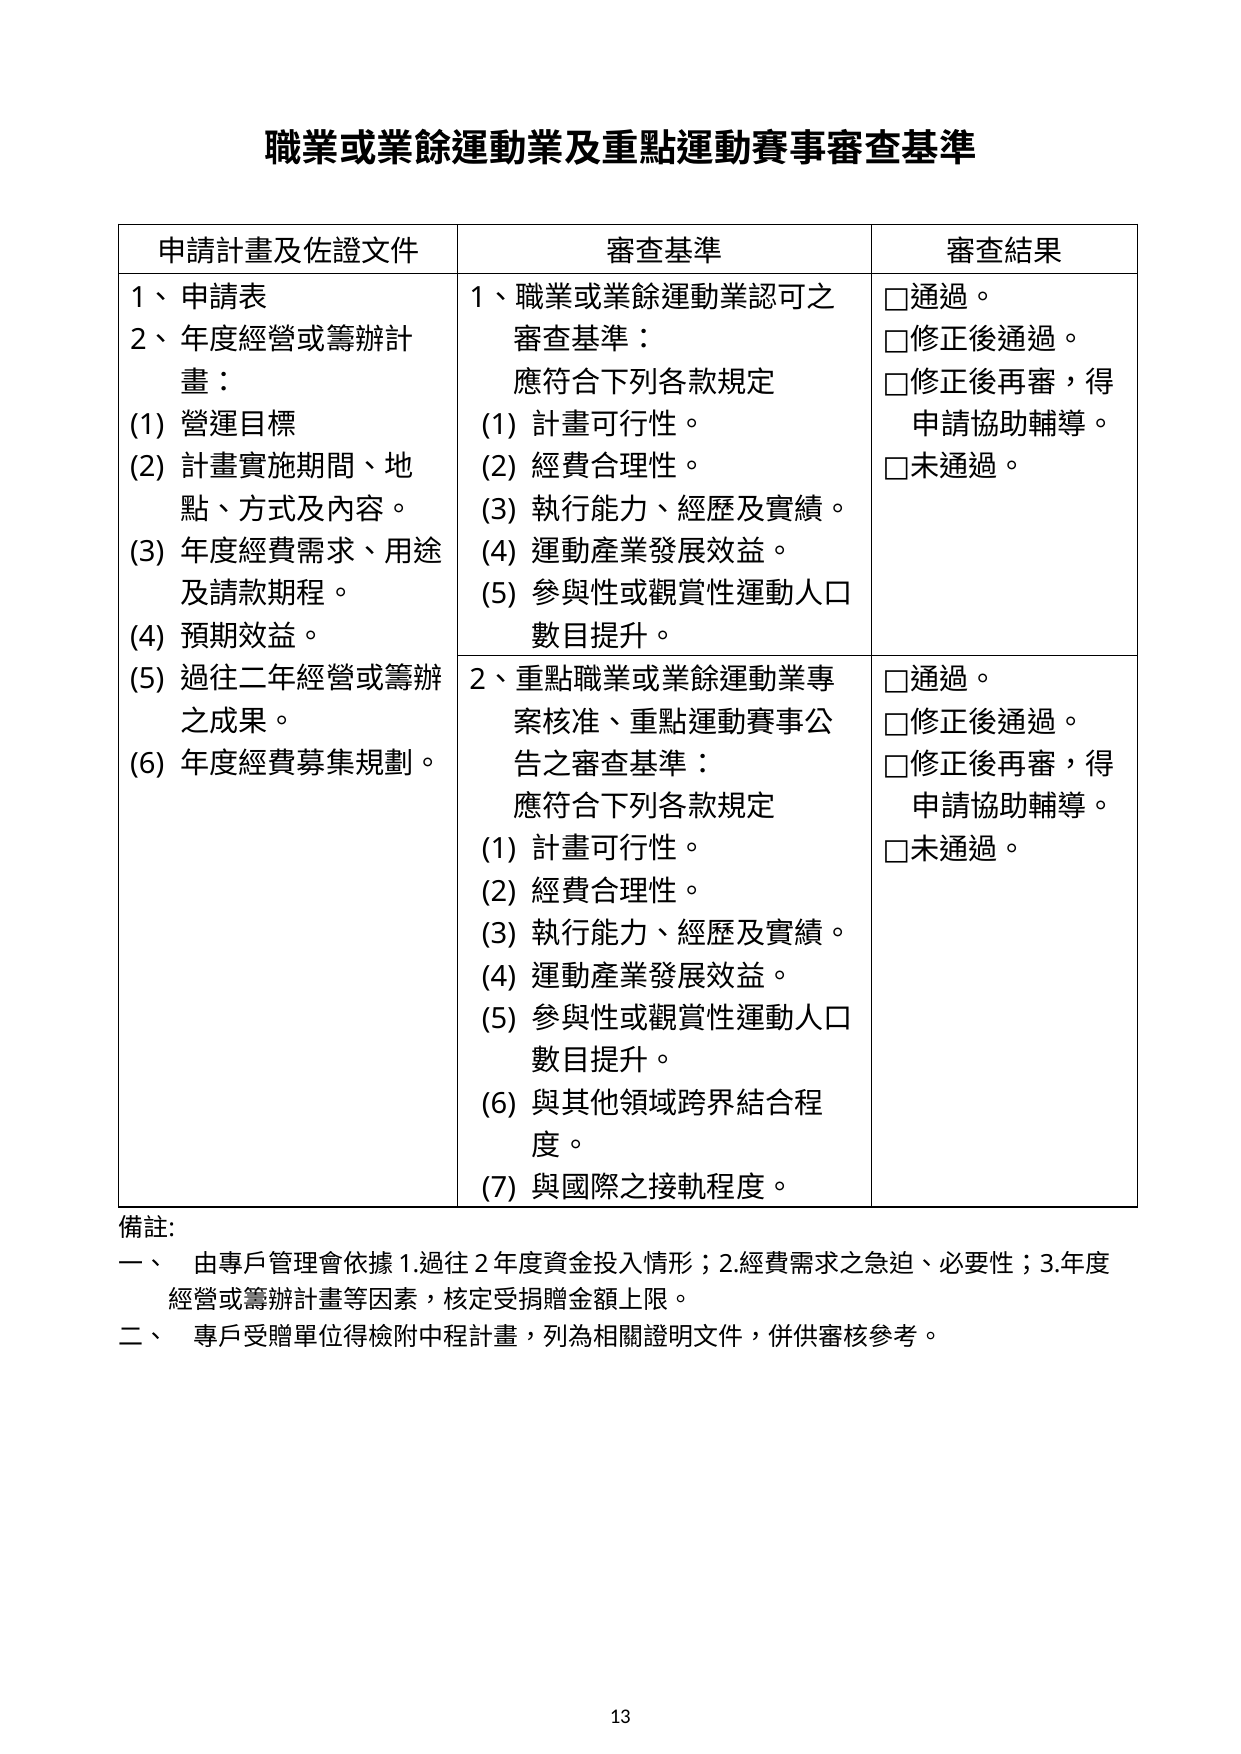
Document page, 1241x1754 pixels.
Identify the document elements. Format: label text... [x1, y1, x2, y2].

table_cell □通過。 □修正後通過。 □修正後再審，得申請協助輔導。 □未通過。 [872, 656, 1137, 1206]
table_cell 2、重點職業或業餘運動業專案核准、重點運動賽事公告之審查基準： 應符合下列各款規定 計畫可行性。 經費合理性。 執行能力、經歷及實績。 運動產業發展效益。 參與性或觀賞性運動人口數目提升。 與其他領域跨界結合程度。 與國際之接軌程度。 [458, 656, 871, 1206]
table_cell □通過。 □修正後通過。 □修正後再審，得申請協助輔導。 □未通過。 [872, 274, 1137, 655]
table_cell 申請表 年度經營或籌辦計畫： 營運目標 計畫實施期間、地點、方式及內容。 年度經費需求、用途及請款期程。 預期效益。 過往二年經營或籌辦之成果。 年度經費募集規劃。 [119, 274, 457, 1206]
table_header 審查結果 [872, 225, 1137, 272]
list 專戶受贈單位得檢附中程計畫，列為相關證明文件，併供審核參考。 [118, 1316, 1122, 1352]
table_header 審查基準 [458, 225, 871, 272]
table_header 申請計畫及佐證文件 [119, 225, 457, 272]
text 備註: [118, 1208, 1122, 1244]
text 職業或業餘運動業及重點運動賽事審查基準 [118, 118, 1122, 172]
table_cell 1、職業或業餘運動業認可之審查基準： 應符合下列各款規定 計畫可行性。 經費合理性。 執行能力、經歷及實績。 運動產業發展效益。 參與性或觀賞性運動人口數目提升。 [458, 274, 871, 655]
list 由專戶管理會依據1.過往2年度資金投入情形；2.經費需求之急迫、必要性；3.年度經營或籌辦計畫等因素，核定受捐贈金額上限。 [118, 1244, 1122, 1316]
